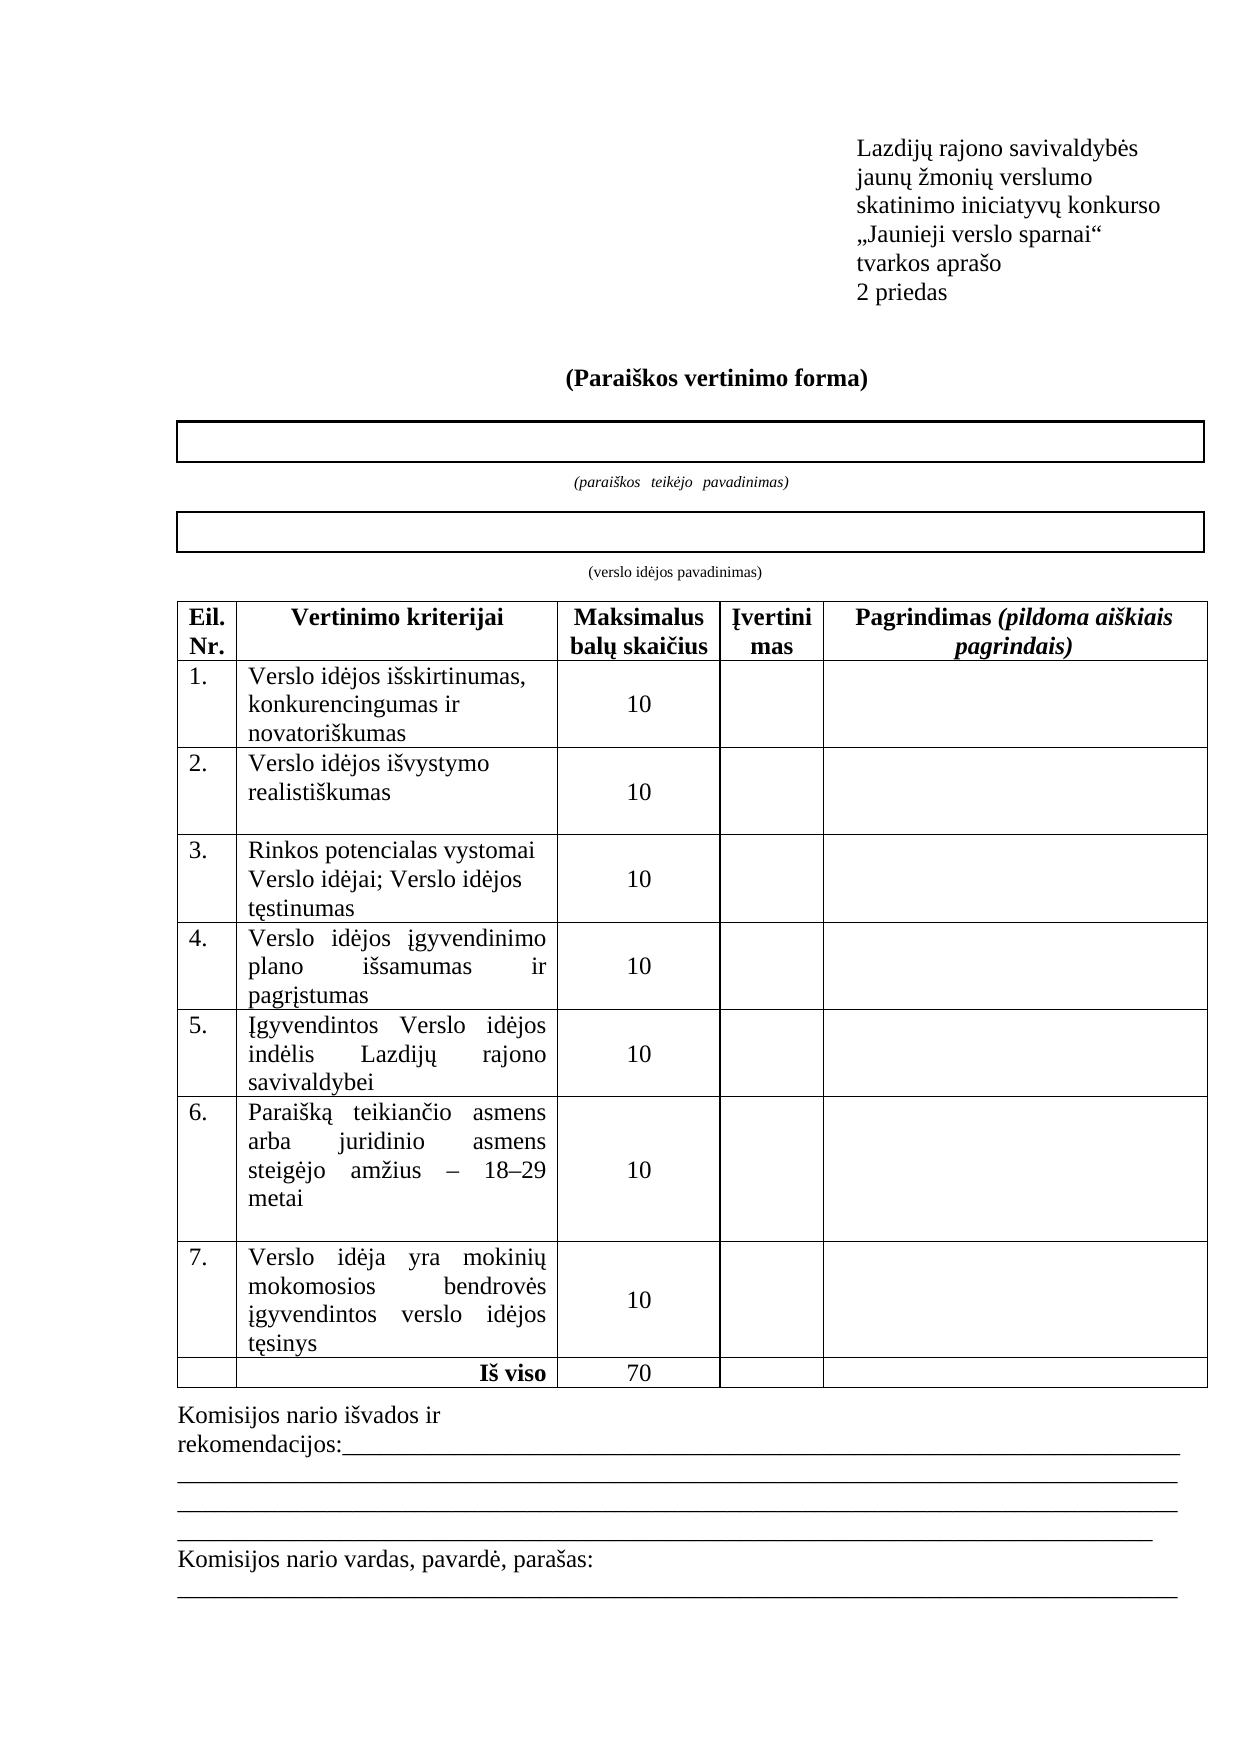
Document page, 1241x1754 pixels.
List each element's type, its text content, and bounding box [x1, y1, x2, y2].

table_cell 4. [178, 923, 236, 1009]
table_cell 10 [558, 661, 719, 747]
text ________________________________________________________________________________ [177, 1486, 1181, 1515]
table_header Maksimalus balų skaičius [558, 602, 719, 660]
table_cell [721, 748, 823, 834]
table_cell 6. [178, 1097, 236, 1241]
table_cell 7. [178, 1242, 236, 1357]
text Komisijos nario vardas, pavardė, parašas: [177, 1544, 1181, 1572]
table_header Eil. Nr. [178, 602, 236, 660]
table_cell [824, 1010, 1207, 1096]
table_cell [824, 1358, 1207, 1387]
table_cell [824, 1242, 1207, 1357]
table_cell 10 [558, 1097, 719, 1241]
table_cell 70 [558, 1358, 719, 1387]
table_header Pagrindimas (pildoma aiškiais pagrindais) [824, 602, 1207, 660]
table_cell [824, 661, 1207, 747]
table_cell [721, 1097, 823, 1241]
text Komisijos nario išvados ir rekomendacijos:___________________________________________________________________ [177, 1400, 1181, 1457]
text (verslo idėjos pavadinimas) [169, 563, 1181, 592]
table_cell [824, 1097, 1207, 1241]
table_header [178, 423, 1203, 461]
table_cell 10 [558, 748, 719, 834]
text Lazdijų rajono savivaldybės [856, 133, 1181, 162]
text tvarkos aprašo [856, 248, 1181, 277]
table_cell Įgyvendintos Verslo idėjos indėlis Lazdijų rajono savivaldybei [237, 1010, 557, 1096]
text (paraiškos teikėjo pavadinimas) [177, 472, 1181, 501]
text (Paraiškos vertinimo forma) [177, 363, 1181, 392]
text ______________________________________________________________________________ [177, 1515, 1181, 1544]
table_header [178, 513, 1203, 551]
table_cell Iš viso [237, 1358, 557, 1387]
table_cell Rinkos potencialas vystomai Verslo idėjai; Verslo idėjos tęstinumas [237, 835, 557, 922]
table_cell Paraišką teikiančio asmens arba juridinio asmens steigėjo amžius – 18–29 metai [237, 1097, 557, 1241]
table_cell 1. [178, 661, 236, 747]
table_cell [721, 1358, 823, 1387]
table_cell Verslo idėjos įgyvendinimo plano išsamumas ir pagrįstumas [237, 923, 557, 1009]
table_cell 10 [558, 923, 719, 1009]
table_cell 10 [558, 1010, 719, 1096]
table_cell [824, 923, 1207, 1009]
text 2 priedas [856, 277, 1181, 305]
table_cell [721, 1242, 823, 1357]
table_cell [824, 835, 1207, 922]
table_cell [721, 661, 823, 747]
table_cell 3. [178, 835, 236, 922]
table_cell [721, 835, 823, 922]
table_cell [721, 923, 823, 1009]
text ________________________________________________________________________________ [177, 1457, 1181, 1486]
table_cell 10 [558, 835, 719, 922]
table_cell 5. [178, 1010, 236, 1096]
table_cell Verslo idėja yra mokinių mokomosios bendrovės įgyvendintos verslo idėjos tęsinys [237, 1242, 557, 1357]
table_header Vertinimo kriterijai [237, 602, 557, 660]
table_cell 10 [558, 1242, 719, 1357]
table_cell 2. [178, 748, 236, 834]
text skatinimo iniciatyvų konkurso [856, 190, 1181, 219]
table_cell Verslo idėjos išvystymo realistiškumas [237, 748, 557, 834]
text jaunų žmonių verslumo [856, 162, 1181, 190]
text „Jaunieji verslo sparnai“ [856, 219, 1181, 248]
text ________________________________________________________________________________ [177, 1572, 1181, 1601]
table_cell Verslo idėjos išskirtinumas, konkurencingumas ir novatoriškumas [237, 661, 557, 747]
table_cell [721, 1010, 823, 1096]
table_header Įvertinimas [721, 602, 823, 660]
table_cell [178, 1358, 236, 1387]
table_cell [824, 748, 1207, 834]
